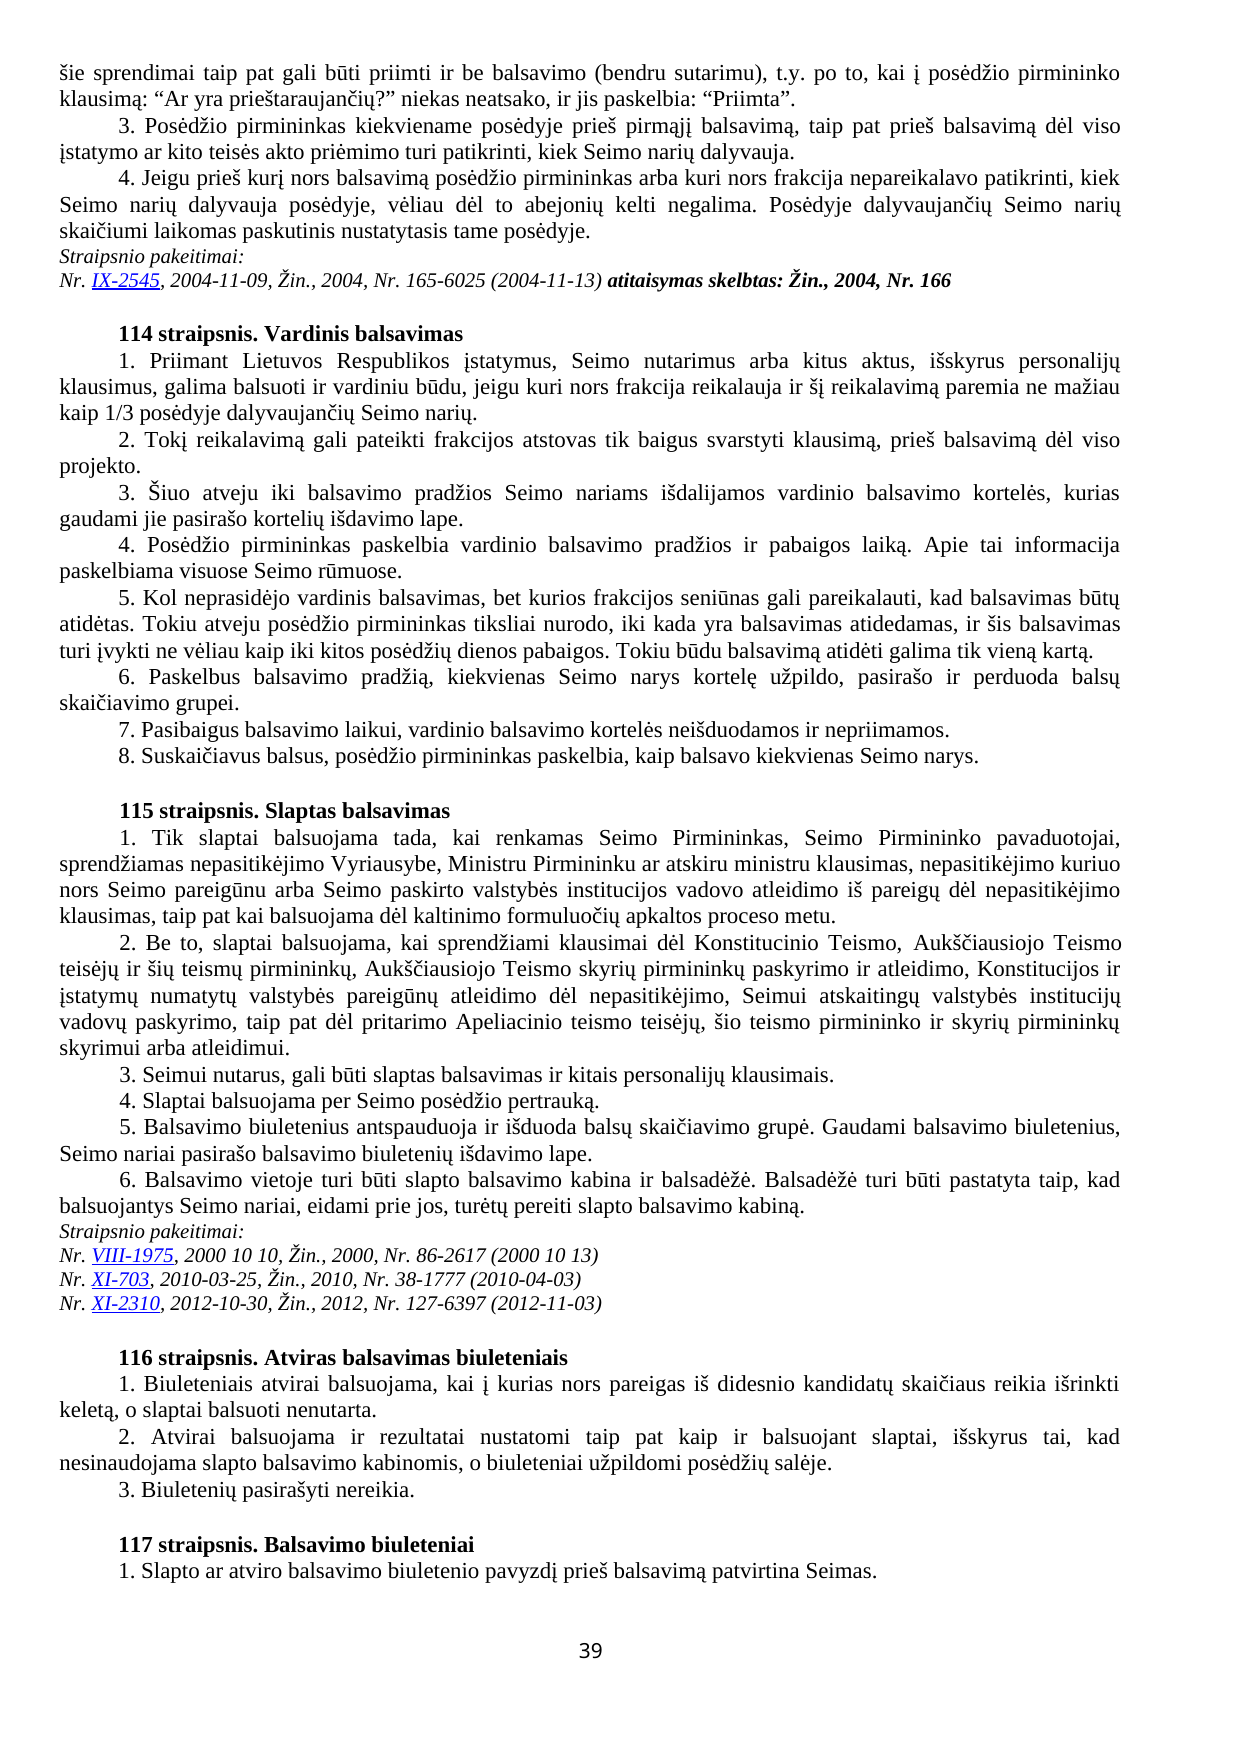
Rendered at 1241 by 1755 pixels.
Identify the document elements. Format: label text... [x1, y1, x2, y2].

text 4. Posėdžio pirmininkas paskelbia vardinio balsavimo pradžios ir pabaigos laiką. Apie tai informacija paskelbiama visuose Seimo rūmuose. [59, 531, 1122, 584]
text 3. Posėdžio pirmininkas kiekviename posėdyje prieš pirmąjį balsavimą, taip pat prieš balsavimą dėl viso įstatymo ar kito teisės akto priėmimo turi patikrinti, kiek Seimo narių dalyvauja. [59, 112, 1122, 164]
text 1. Tik slaptai balsuojama tada, kai renkamas Seimo Pirmininkas, Seimo Pirmininko pavaduotojai, sprendžiamas nepasitikėjimo Vyriausybe, Ministru Pirmininku ar atskiru ministru klausimas, nepasitikėjimo kuriuo nors Seimo pareigūnu arba Seimo paskirto valstybės institucijos vadovo atleidimo iš pareigų dėl nepasitikėjimo klausimas, taip pat kai balsuojama dėl kaltinimo formuluočių apkaltos proceso metu. [59, 823, 1122, 929]
text 4. Jeigu prieš kurį nors balsavimą posėdžio pirmininkas arba kuri nors frakcija nepareikalavo patikrinti, kiek Seimo narių dalyvauja posėdyje, vėliau dėl to abejonių kelti negalima. Posėdyje dalyvaujančių Seimo narių skaičiumi laikomas paskutinis nustatytasis tame posėdyje. [59, 164, 1122, 243]
text šie sprendimai taip pat gali būti priimti ir be balsavimo (bendru sutarimu), t.y. po to, kai į posėdžio pirmininko klausimą: “Ar yra prieštaraujančių?” niekas neatsako, ir jis paskelbia: “Priimta”. [59, 59, 1122, 112]
text 1. Biuleteniais atvirai balsuojama, kai į kurias nors pareigas iš didesnio kandidatų skaičiaus reikia išrinkti keletą, o slaptai balsuoti nenutarta. [59, 1370, 1122, 1423]
text 116 straipsnis. Atviras balsavimas biuleteniais [59, 1344, 1122, 1370]
text 1. Priimant Lietuvos Respublikos įstatymus, Seimo nutarimus arba kitus aktus, išskyrus personalijų klausimus, galima balsuoti ir vardiniu būdu, jeigu kuri nors frakcija reikalauja ir šį reikalavimą paremia ne mažiau kaip 1/3 posėdyje dalyvaujančių Seimo narių. [59, 347, 1122, 426]
text Nr. VIII-1975, 2000 10 10, Žin., 2000, Nr. 86-2617 (2000 10 13) [59, 1243, 1122, 1267]
text 5. Kol neprasidėjo vardinis balsavimas, bet kurios frakcijos seniūnas gali pareikalauti, kad balsavimas būtų atidėtas. Tokiu atveju posėdžio pirmininkas tiksliai nurodo, iki kada yra balsavimas atidedamas, ir šis balsavimas turi įvykti ne vėliau kaip iki kitos posėdžių dienos pabaigos. Tokiu būdu balsavimą atidėti galima tik vieną kartą. [59, 584, 1122, 663]
text 6. Paskelbus balsavimo pradžią, kiekvienas Seimo narys kortelę užpildo, pasirašo ir perduoda balsų skaičiavimo grupei. [59, 663, 1122, 716]
text 2. Be to, slaptai balsuojama, kai sprendžiami klausimai dėl Konstitucinio Teismo, Aukščiausiojo Teismo teisėjų ir šių teismų pirmininkų, Aukščiausiojo Teismo skyrių pirmininkų paskyrimo ir atleidimo, Konstitucijos ir įstatymų numatytų valstybės pareigūnų atleidimo dėl nepasitikėjimo, Seimui atskaitingų valstybės institucijų vadovų paskyrimo, taip pat dėl pritarimo Apeliacinio teismo teisėjų, šio teismo pirmininko ir skyrių pirmininkų skyrimui arba atleidimui. [59, 929, 1122, 1061]
text 2. Atvirai balsuojama ir rezultatai nustatomi taip pat kaip ir balsuojant slaptai, išskyrus tai, kad nesinaudojama slapto balsavimo kabinomis, o biuleteniai užpildomi posėdžių salėje. [59, 1423, 1122, 1476]
text 4. Slaptai balsuojama per Seimo posėdžio pertrauką. [59, 1087, 1122, 1113]
text 115 straipsnis. Slaptas balsavimas [59, 797, 1122, 823]
text 6. Balsavimo vietoje turi būti slapto balsavimo kabina ir balsadėžė. Balsadėžė turi būti pastatyta taip, kad balsuojantys Seimo nariai, eidami prie jos, turėtų pereiti slapto balsavimo kabiną. [59, 1166, 1122, 1219]
text Nr. XI-703, 2010-03-25, Žin., 2010, Nr. 38-1777 (2010-04-03) [59, 1267, 1122, 1291]
text Straipsnio pakeitimai: [59, 243, 1122, 268]
text Nr. XI-2310, 2012-10-30, Žin., 2012, Nr. 127-6397 (2012-11-03) [59, 1291, 1122, 1315]
text 114 straipsnis. Vardinis balsavimas [59, 320, 1122, 347]
text Straipsnio pakeitimai: [59, 1219, 1122, 1243]
text 3. Seimui nutarus, gali būti slaptas balsavimas ir kitais personalijų klausimais. [59, 1061, 1122, 1087]
text 7. Pasibaigus balsavimo laikui, vardinio balsavimo kortelės neišduodamos ir nepriimamos. [59, 716, 1122, 742]
text 117 straipsnis. Balsavimo biuleteniai [59, 1531, 1122, 1557]
text 8. Suskaičiavus balsus, posėdžio pirmininkas paskelbia, kaip balsavo kiekvienas Seimo narys. [59, 742, 1122, 768]
text 3. Šiuo atveju iki balsavimo pradžios Seimo nariams išdalijamos vardinio balsavimo kortelės, kurias gaudami jie pasirašo kortelių išdavimo lape. [59, 478, 1122, 531]
text Nr. IX-2545, 2004-11-09, Žin., 2004, Nr. 165-6025 (2004-11-13) atitaisymas skelbtas: Žin., 2004, Nr. 166 [59, 268, 1122, 292]
text 3. Biuletenių pasirašyti nereikia. [59, 1476, 1122, 1502]
text 1. Slapto ar atviro balsavimo biuletenio pavyzdį prieš balsavimą patvirtina Seimas. [59, 1557, 1122, 1583]
text 2. Tokį reikalavimą gali pateikti frakcijos atstovas tik baigus svarstyti klausimą, prieš balsavimą dėl viso projekto. [59, 426, 1122, 478]
text 5. Balsavimo biuletenius antspauduoja ir išduoda balsų skaičiavimo grupė. Gaudami balsavimo biuletenius, Seimo nariai pasirašo balsavimo biuletenių išdavimo lape. [59, 1113, 1122, 1166]
